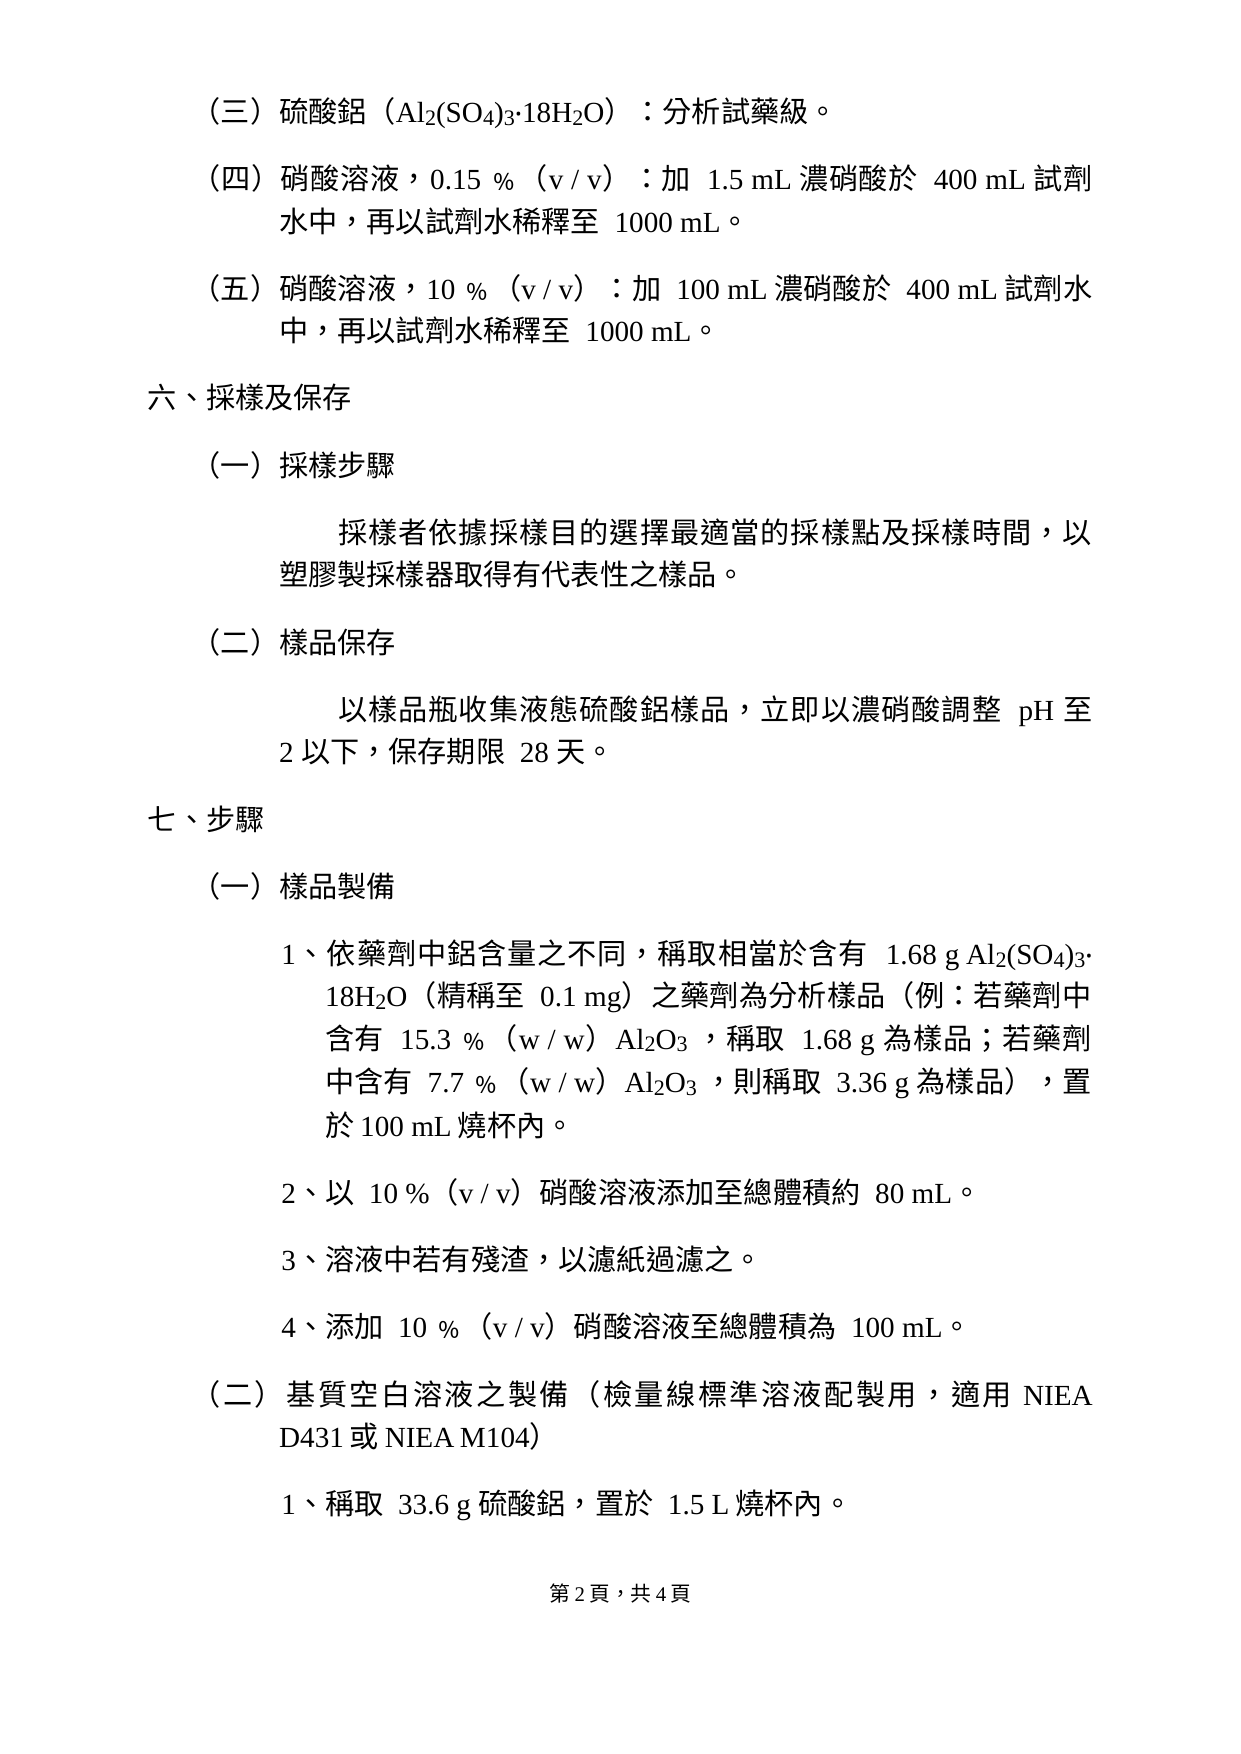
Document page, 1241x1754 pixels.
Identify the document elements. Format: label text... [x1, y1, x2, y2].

text 2、以 10 %（v / v）硝酸溶液添加至總體積約 80 mL。 [281, 1169, 1092, 1212]
text 4、添加 10 ﹪（v / v）硝酸溶液至總體積為 100 mL。 [281, 1304, 1092, 1346]
text （二）基質空白溶液之製備（檢量線標準溶液配製用，適用NIEA D431或NIEA M104） [191, 1371, 1092, 1456]
text 1、稱取 33.6 g 硫酸鋁，置於 1.5 L 燒杯內。 [281, 1481, 1092, 1523]
text （一）採樣步驟 [191, 442, 1092, 485]
text 七、步驟 [148, 796, 1092, 838]
text 3、溶液中若有殘渣，以濾紙過濾之。 [281, 1237, 1092, 1279]
text 六、採樣及保存 [148, 375, 1092, 417]
text 以樣品瓶收集液態硫酸鋁樣品，立即以濃硝酸調整 pH 至 2 以下，保存期限 28 天。 [279, 687, 1092, 771]
text （五）硝酸溶液，10 ﹪（v / v）：加 100 mL 濃硝酸於 400 mL 試劑水中，再以試劑水稀釋至 1000 mL。 [191, 266, 1092, 350]
text （四）硝酸溶液，0.15 ﹪（v / v）：加 1.5 mL 濃硝酸於 400 mL 試劑水中，再以試劑水稀釋至 1000 mL。 [191, 156, 1092, 241]
text 採樣者依據採樣目的選擇最適當的採樣點及採樣時間，以塑膠製採樣器取得有代表性之樣品。 [279, 510, 1092, 594]
text （一）樣品製備 [191, 863, 1092, 906]
text （二）樣品保存 [191, 619, 1092, 662]
text （三）硫酸鋁（Al2(SO4)3‧18H2O）：分析試藥級。 [191, 89, 1092, 131]
text 1、依藥劑中鋁含量之不同，稱取相當於含有 1.68 g Al2(SO4)3‧18H2O（精稱至 0.1 mg）之藥劑為分析樣品（例：若藥劑中含有 15.3 ﹪（w / w）Al2O3 ，稱取 1.68 g 為樣品；若藥劑中含有 7.7 ﹪（w / w）Al2O3 ，則稱取 3.36 g 為樣品），置於100 mL 燒杯內。 [281, 931, 1092, 1144]
